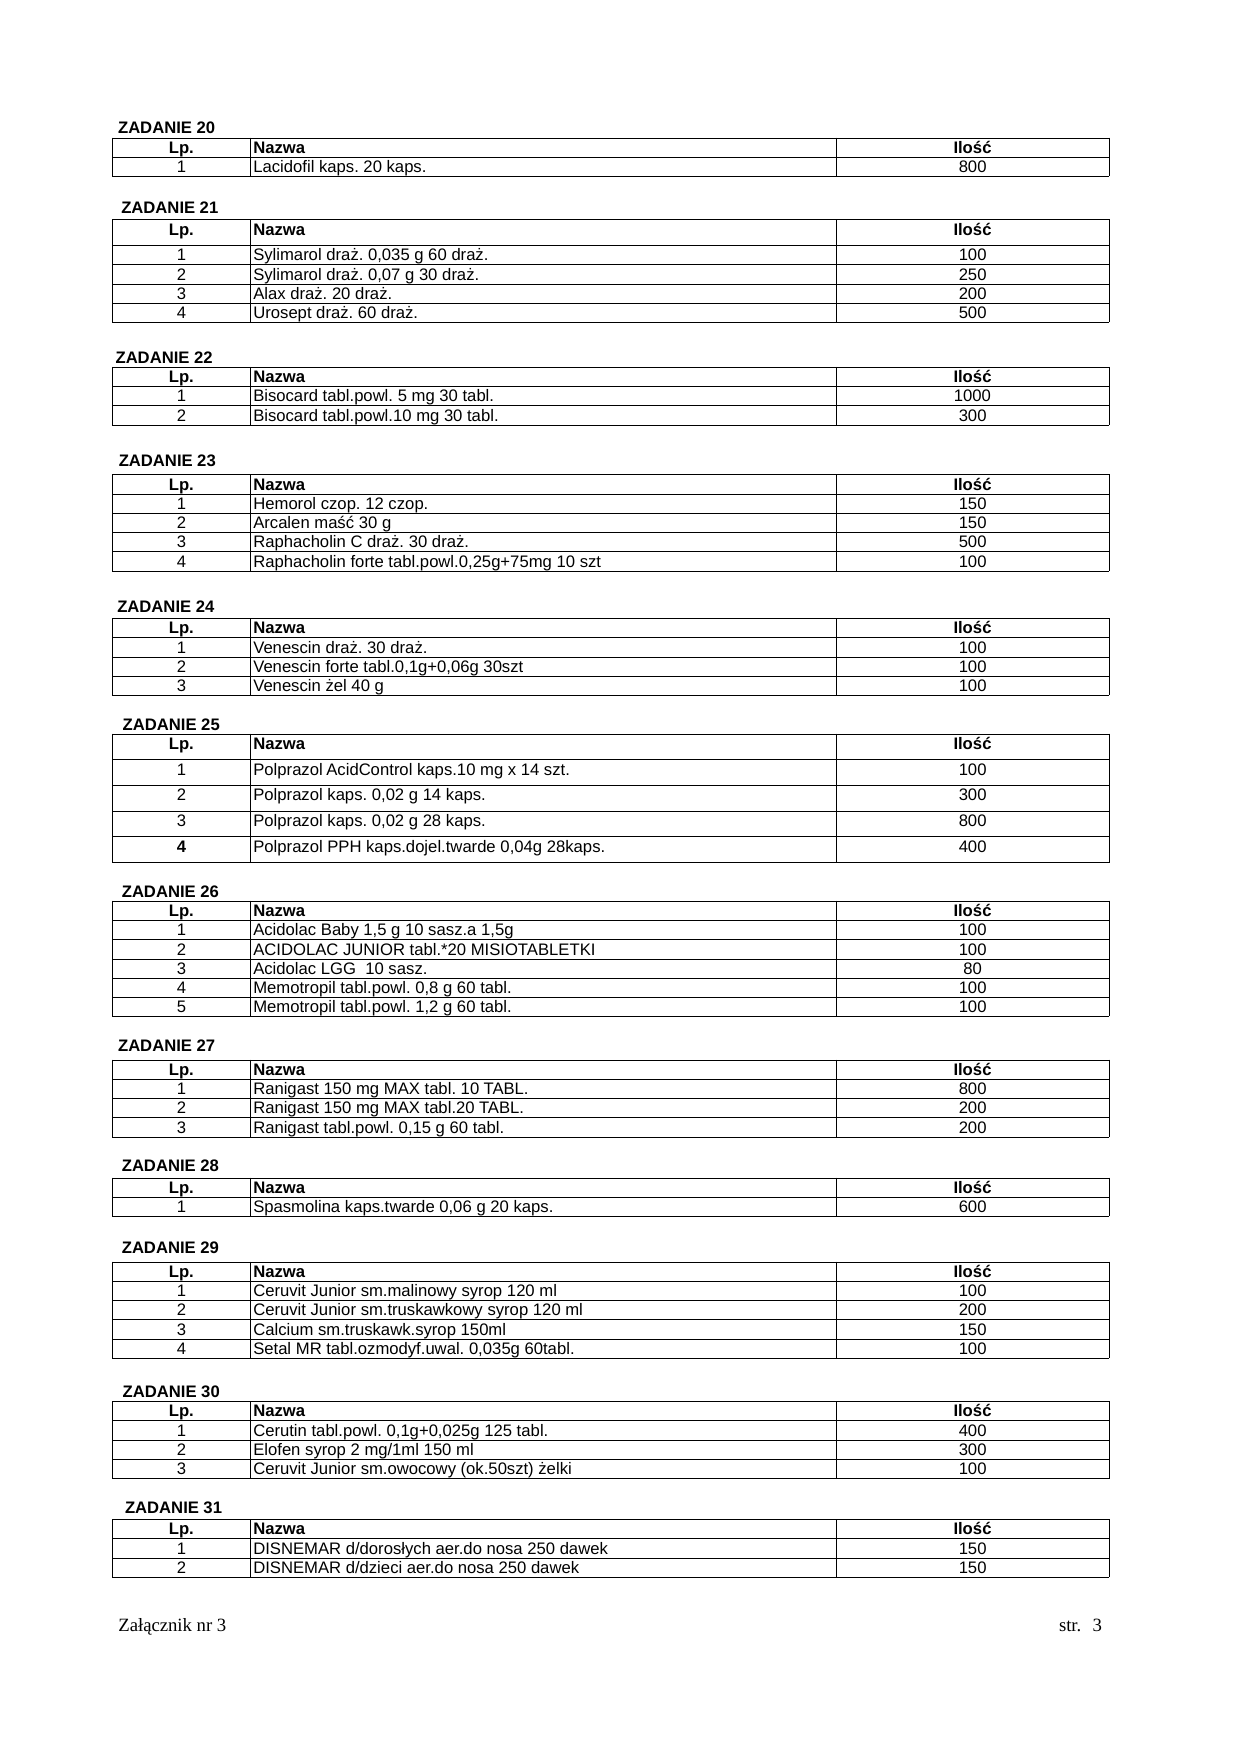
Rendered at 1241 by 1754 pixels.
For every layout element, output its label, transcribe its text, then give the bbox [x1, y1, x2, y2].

table_cell 800 [837, 1080, 1109, 1098]
table_cell ZADANIE 22 [113, 348, 250, 367]
table_cell [836, 323, 1109, 348]
table_cell ZADANIE 24 [113, 596, 250, 618]
table_cell [250, 1036, 836, 1059]
table_cell 200 [837, 1301, 1109, 1319]
table_cell [250, 863, 836, 881]
table_cell Cerutin tabl.powl. 0,1g+0,025g 125 tabl. [251, 1421, 836, 1440]
table_cell 2 [113, 1099, 250, 1117]
table_cell 1 [113, 760, 250, 785]
table_cell 1 [113, 1421, 250, 1440]
table_cell Sylimarol draż. 0,07 g 30 draż. [251, 265, 836, 283]
table_cell ZADANIE 27 [113, 1036, 250, 1059]
table_cell Ilość [837, 1263, 1109, 1281]
table_cell 100 [837, 979, 1109, 997]
table_cell [250, 1479, 836, 1497]
table_cell 2 [113, 658, 250, 676]
table_cell ZADANIE 26 [113, 881, 250, 901]
table_cell Polprazol kaps. 0,02 g 14 kaps. [251, 786, 836, 811]
table_cell 2 [113, 1441, 250, 1459]
table_cell Alax draż. 20 draż. [251, 285, 836, 303]
table_cell 150 [837, 1539, 1109, 1558]
table_cell Ilość [837, 902, 1109, 920]
table_cell 2 [113, 514, 250, 532]
table_cell Ilość [837, 475, 1109, 494]
table_cell 3 [113, 1118, 250, 1137]
table_cell [113, 177, 250, 198]
table_cell Ceruvit Junior sm.truskawkowy syrop 120 ml [251, 1301, 836, 1319]
table_cell Ilość [837, 1520, 1109, 1538]
table_cell Arcalen maść 30 g [251, 514, 836, 532]
table_cell [836, 1138, 1109, 1156]
table_cell Urosept draż. 60 draż. [251, 304, 836, 322]
table_cell 3 [113, 677, 250, 695]
table_cell Lp. [113, 1520, 250, 1538]
table_cell ZADANIE 21 [113, 198, 250, 219]
table_cell Nazwa [251, 475, 836, 494]
table_cell [250, 450, 836, 474]
table_cell 100 [837, 940, 1109, 958]
table_cell 3 [113, 533, 250, 551]
table_cell Acidolac LGG 10 sasz. [251, 960, 836, 978]
table_cell [836, 1382, 1109, 1401]
table_cell 2 [113, 786, 250, 811]
table_cell 200 [837, 1099, 1109, 1117]
table_cell 150 [837, 514, 1109, 532]
table_cell 400 [837, 837, 1109, 862]
table_cell [250, 1238, 836, 1262]
table_cell 3 [113, 1460, 250, 1478]
table_cell Ilość [837, 220, 1109, 245]
table_cell [113, 863, 250, 881]
table_cell Ilość [837, 619, 1109, 637]
table_cell Nazwa [251, 1520, 836, 1538]
table_cell Lp. [113, 475, 250, 494]
table_cell [836, 348, 1109, 367]
table_cell 1 [113, 158, 250, 176]
table_cell 100 [837, 246, 1109, 264]
table_cell [113, 323, 250, 348]
table_cell 200 [837, 1118, 1109, 1137]
table_cell ZADANIE 23 [113, 450, 250, 474]
table_cell 3 [113, 285, 250, 303]
table_cell DISNEMAR d/dzieci aer.do nosa 250 dawek [251, 1559, 836, 1577]
table_cell [250, 348, 836, 367]
table_cell 300 [837, 786, 1109, 811]
table_cell 1 [113, 387, 250, 405]
table_cell Spasmolina kaps.twarde 0,06 g 20 kaps. [251, 1198, 836, 1216]
table_cell Polprazol kaps. 0,02 g 28 kaps. [251, 812, 836, 836]
table_cell 800 [837, 158, 1109, 176]
table_cell Elofen syrop 2 mg/1ml 150 ml [251, 1441, 836, 1459]
table_cell Hemorol czop. 12 czop. [251, 495, 836, 513]
table_cell [836, 1238, 1109, 1262]
table_cell Lp. [113, 1402, 250, 1420]
table_cell Nazwa [251, 902, 836, 920]
table_cell 2 [113, 265, 250, 283]
table_cell 2 [113, 940, 250, 958]
table_cell [836, 1498, 1109, 1519]
table_cell [250, 1217, 836, 1238]
table_cell Ceruvit Junior sm.malinowy syrop 120 ml [251, 1282, 836, 1300]
table_cell Polprazol PPH kaps.dojel.twarde 0,04g 28kaps. [251, 837, 836, 862]
table_cell [250, 596, 836, 618]
table_cell 100 [837, 552, 1109, 571]
table_cell Lp. [113, 619, 250, 637]
table_cell 150 [837, 1559, 1109, 1577]
table_cell [250, 1498, 836, 1519]
table_cell 100 [837, 638, 1109, 657]
table_cell 1000 [837, 387, 1109, 405]
table_cell Nazwa [251, 1263, 836, 1281]
table_cell Nazwa [251, 139, 836, 157]
table_cell Memotropil tabl.powl. 0,8 g 60 tabl. [251, 979, 836, 997]
table_cell 100 [837, 1460, 1109, 1478]
table_cell Nazwa [251, 1402, 836, 1420]
table_cell [836, 426, 1109, 450]
table_cell Lp. [113, 368, 250, 386]
table_cell 1 [113, 921, 250, 939]
table_cell 100 [837, 658, 1109, 676]
table_cell 400 [837, 1421, 1109, 1440]
table_cell [836, 596, 1109, 618]
table_cell 1 [113, 1080, 250, 1098]
table_cell ACIDOLAC JUNIOR tabl.*20 MISIOTABLETKI [251, 940, 836, 958]
table_cell 500 [837, 533, 1109, 551]
table_cell ZADANIE 31 [113, 1498, 250, 1519]
table_cell 200 [837, 285, 1109, 303]
table_cell ZADANIE 29 [113, 1238, 250, 1262]
table_cell [836, 863, 1109, 881]
table_cell 250 [837, 265, 1109, 283]
table_cell 4 [113, 552, 250, 571]
table_cell Nazwa [251, 220, 836, 245]
table_cell [836, 881, 1109, 901]
table_cell Nazwa [251, 619, 836, 637]
table_cell [113, 1138, 250, 1156]
table_cell Ranigast 150 mg MAX tabl. 10 TABL. [251, 1080, 836, 1098]
table_cell [113, 426, 250, 450]
table_cell [836, 1156, 1109, 1177]
table_cell Raphacholin C draż. 30 draż. [251, 533, 836, 551]
table_cell [113, 572, 250, 596]
table_cell Ilość [837, 1061, 1109, 1079]
table_cell [250, 881, 836, 901]
table_cell Lacidofil kaps. 20 kaps. [251, 158, 836, 176]
table_cell Nazwa [251, 368, 836, 386]
table_cell Ilość [837, 1402, 1109, 1420]
table_cell 80 [837, 960, 1109, 978]
table_cell 500 [837, 304, 1109, 322]
table_cell Venescin draż. 30 draż. [251, 638, 836, 657]
table_cell Lp. [113, 1263, 250, 1281]
table_cell 5 [113, 998, 250, 1016]
table_cell 1 [113, 638, 250, 657]
table_cell Ilość [837, 1179, 1109, 1197]
table_cell [113, 1359, 250, 1382]
table_cell Lp. [113, 139, 250, 157]
table_cell 800 [837, 812, 1109, 836]
table_cell [836, 1017, 1109, 1036]
table_cell [250, 1359, 836, 1382]
table_cell ZADANIE 25 [113, 696, 250, 733]
table_cell Venescin żel 40 g [251, 677, 836, 695]
table_cell [250, 1017, 836, 1036]
table_cell 4 [113, 1340, 250, 1358]
table_cell 100 [837, 921, 1109, 939]
table_cell 1 [113, 1282, 250, 1300]
table_cell Sylimarol draż. 0,035 g 60 draż. [251, 246, 836, 264]
table_cell [836, 198, 1109, 219]
table_cell [250, 198, 836, 219]
table_cell Lp. [113, 902, 250, 920]
table_cell ZADANIE 28 [113, 1156, 250, 1177]
table_cell Raphacholin forte tabl.powl.0,25g+75mg 10 szt [251, 552, 836, 571]
table_cell Setal MR tabl.ozmodyf.uwal. 0,035g 60tabl. [251, 1340, 836, 1358]
table_cell 300 [837, 406, 1109, 425]
table_cell 100 [837, 1340, 1109, 1358]
table_cell [836, 177, 1109, 198]
table_cell DISNEMAR d/dorosłych aer.do nosa 250 dawek [251, 1539, 836, 1558]
table_cell 2 [113, 1559, 250, 1577]
table_cell [250, 696, 836, 733]
table_cell [836, 118, 1109, 137]
table_cell ZADANIE 30 [113, 1382, 250, 1401]
table_cell 1 [113, 1539, 250, 1558]
table_cell 4 [113, 979, 250, 997]
table_cell Ranigast tabl.powl. 0,15 g 60 tabl. [251, 1118, 836, 1137]
table_cell 150 [837, 495, 1109, 513]
table_cell Nazwa [251, 735, 836, 759]
table_cell 1 [113, 495, 250, 513]
table_cell [113, 1217, 250, 1238]
table_cell Lp. [113, 220, 250, 245]
table_cell Ilość [837, 139, 1109, 157]
table_cell 100 [837, 1282, 1109, 1300]
table_cell Memotropil tabl.powl. 1,2 g 60 tabl. [251, 998, 836, 1016]
table_cell 300 [837, 1441, 1109, 1459]
table_cell Nazwa [251, 1179, 836, 1197]
table_cell 600 [837, 1198, 1109, 1216]
table_cell 3 [113, 960, 250, 978]
table_cell 2 [113, 1301, 250, 1319]
table_cell 100 [837, 998, 1109, 1016]
table_cell Bisocard tabl.powl. 5 mg 30 tabl. [251, 387, 836, 405]
table_cell [113, 1479, 250, 1497]
table_cell [836, 1359, 1109, 1382]
table_cell Nazwa [251, 1061, 836, 1079]
table_cell Venescin forte tabl.0,1g+0,06g 30szt [251, 658, 836, 676]
table_cell [836, 1217, 1109, 1238]
table_cell [836, 450, 1109, 474]
table_cell [250, 323, 836, 348]
table_cell Polprazol AcidControl kaps.10 mg x 14 szt. [251, 760, 836, 785]
table_cell 4 [113, 837, 250, 862]
table_cell Acidolac Baby 1,5 g 10 sasz.a 1,5g [251, 921, 836, 939]
table_cell 3 [113, 1320, 250, 1339]
table_cell [836, 696, 1109, 733]
table_cell 1 [113, 1198, 250, 1216]
table_cell Ceruvit Junior sm.owocowy (ok.50szt) żelki [251, 1460, 836, 1478]
table_cell Lp. [113, 1179, 250, 1197]
table_cell 3 [113, 812, 250, 836]
table_cell [836, 1036, 1109, 1059]
table_cell [250, 1156, 836, 1177]
table_cell Lp. [113, 735, 250, 759]
table_cell [250, 177, 836, 198]
table_cell [250, 572, 836, 596]
table_cell 1 [113, 246, 250, 264]
table_cell Ilość [837, 735, 1109, 759]
table_cell 100 [837, 677, 1109, 695]
table_cell [836, 1479, 1109, 1497]
table_cell Ilość [837, 368, 1109, 386]
table_cell Bisocard tabl.powl.10 mg 30 tabl. [251, 406, 836, 425]
table_cell ZADANIE 20 [113, 118, 250, 137]
table_cell [250, 1382, 836, 1401]
table_cell [250, 1138, 836, 1156]
table_cell [836, 572, 1109, 596]
table_cell 2 [113, 406, 250, 425]
table_cell Calcium sm.truskawk.syrop 150ml [251, 1320, 836, 1339]
table_cell [113, 1017, 250, 1036]
table_cell 150 [837, 1320, 1109, 1339]
table_cell Lp. [113, 1061, 250, 1079]
table_cell 4 [113, 304, 250, 322]
table_cell 100 [837, 760, 1109, 785]
table_cell [250, 118, 836, 137]
table_cell Ranigast 150 mg MAX tabl.20 TABL. [251, 1099, 836, 1117]
table_cell [250, 426, 836, 450]
